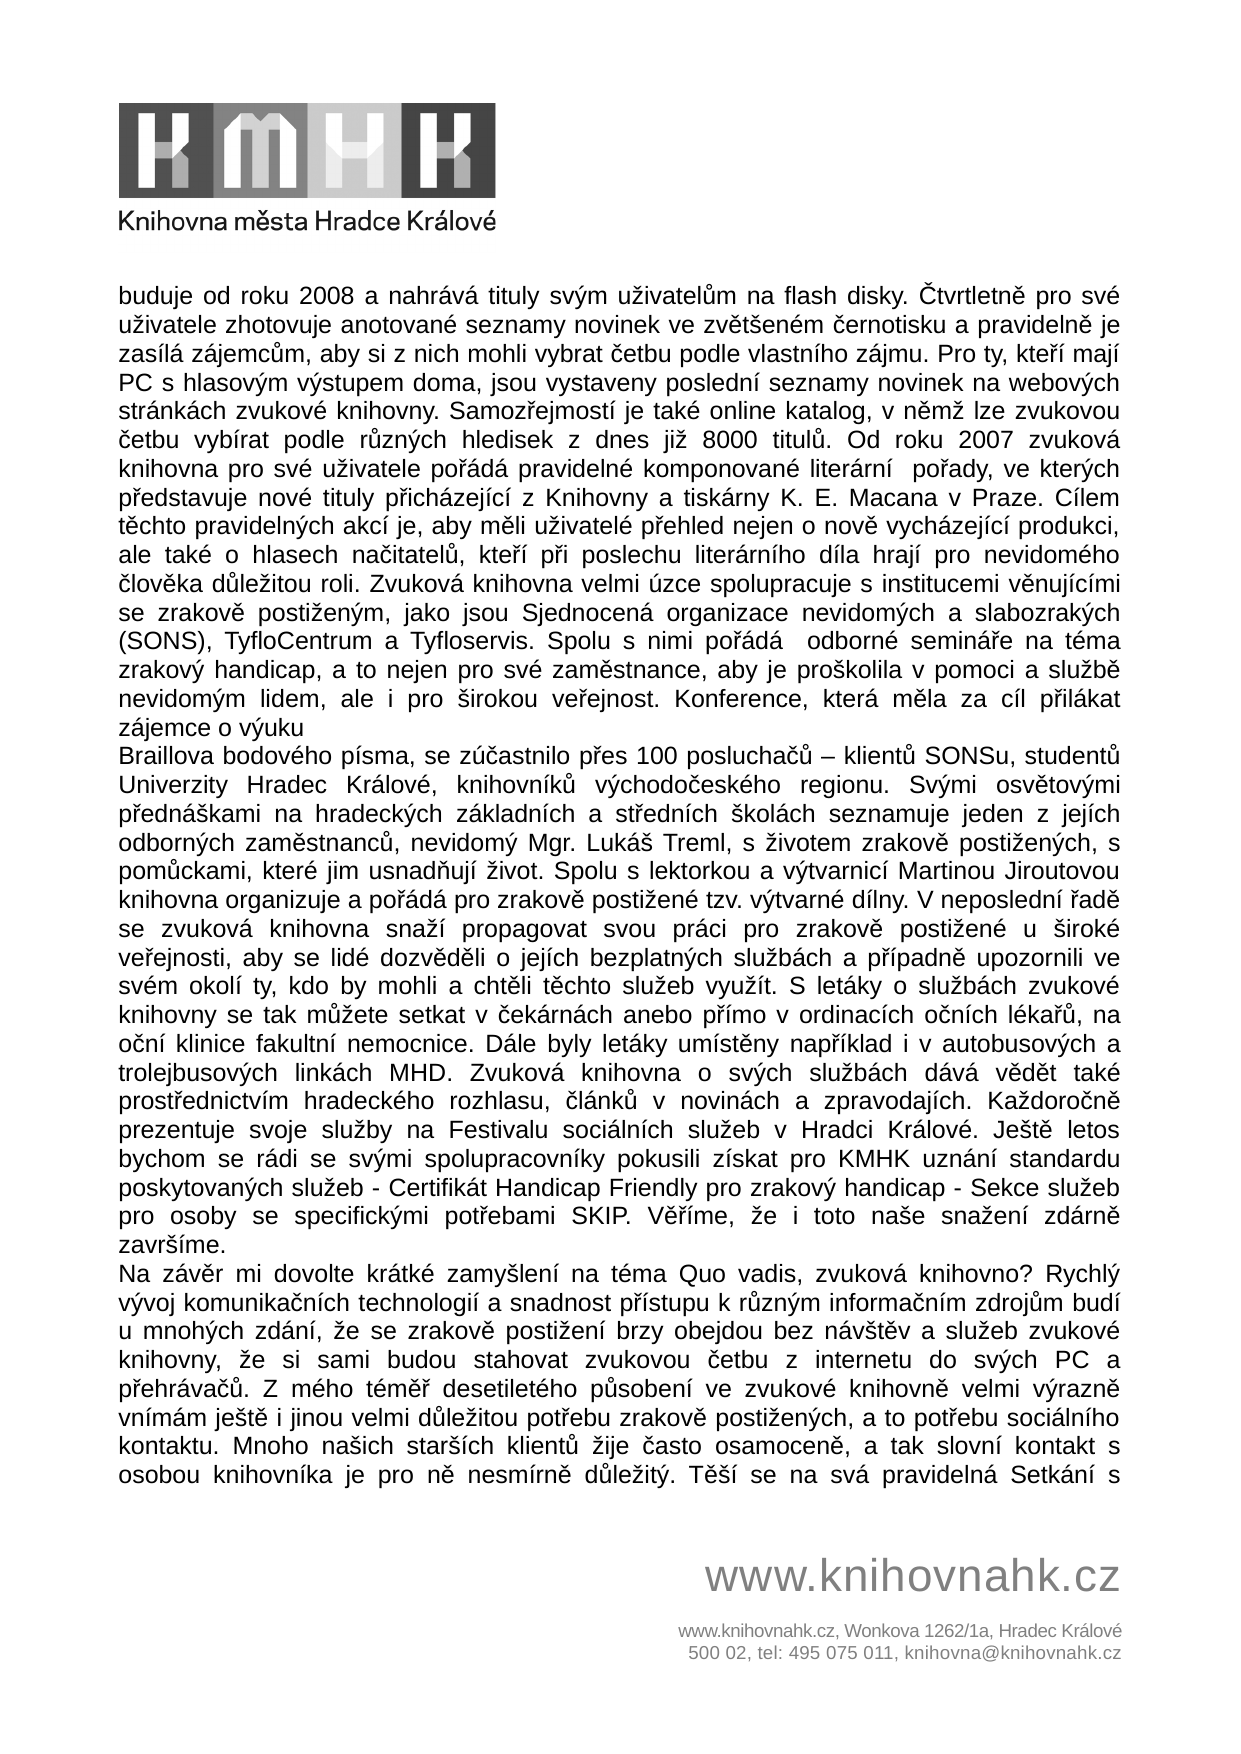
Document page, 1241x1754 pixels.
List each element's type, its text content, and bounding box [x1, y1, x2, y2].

text Braillova bodového písma, se zúčastnilo přes 100 posluchačů – klientů SONSu, studentů Univerzity Hradec Králové, knihovníků východočeského regionu. Svými osvětovými přednáškami na hradeckých základních a středních školách seznamuje jeden z jejích odborných zaměstnanců, nevidomý Mgr. Lukáš Treml, s životem zrakově postižených, s pomůckami, které jim usnadňují život. Spolu s lektorkou a výtvarnicí Martinou Jiroutovou knihovna organizuje a pořádá pro zrakově postižené tzv. výtvarné dílny. V neposlední řadě se zvuková knihovna snaží propagovat svou práci pro zrakově postižené u široké veřejnosti, aby se lidé dozvěděli o jejích bezplatných službách a případně upozornili ve svém okolí ty, kdo by mohli a chtěli těchto služeb využít. S letáky o službách zvukové knihovny se tak můžete setkat v čekárnách anebo přímo v ordinacích očních lékařů, na oční klinice fakultní nemocnice. Dále byly letáky umístěny například i v autobusových a trolejbusových linkách MHD. Zvuková knihovna o svých službách dává vědět také prostřednictvím hradeckého rozhlasu, článků v novinách a zpravodajích. Každoročně prezentuje svoje služby na Festivalu sociálních služeb v Hradci Králové. Ještě letos bychom se rádi se svými spolupracovníky pokusili získat pro KMHK uznání standardu poskytovaných služeb - Certifikát Handicap Friendly pro zrakový handicap - Sekce služeb pro osoby se specifickými potřebami SKIP. Věříme, že i toto naše snažení zdárně završíme. [118, 741, 1122, 1259]
text Na závěr mi dovolte krátké zamyšlení na téma Quo vadis, zvuková knihovno? Rychlý vývoj komunikačních technologií a snadnost přístupu k různým informačním zdrojům budí u mnohých zdání, že se zrakově postižení brzy obejdou bez návštěv a služeb zvukové knihovny, že si sami budou stahovat zvukovou četbu z internetu do svých PC a přehrávačů. Z mého téměř desetiletého působení ve zvukové knihovně velmi výrazně vnímám ještě i jinou velmi důležitou potřebu zrakově postižených, a to potřebu sociálního kontaktu. Mnoho našich starších klientů žije často osamoceně, a tak slovní kontakt s osobou knihovníka je pro ně nesmírně důležitý. Těší se na svá pravidelná Setkání s [118, 1259, 1122, 1489]
picture [118, 102, 496, 253]
text buduje od roku 2008 a nahrává tituly svým uživatelům na flash disky. Čtvrtletně pro své uživatele zhotovuje anotované seznamy novinek ve zvětšeném černotisku a pravidelně je zasílá zájemcům, aby si z nich mohli vybrat četbu podle vlastního zájmu. Pro ty, kteří mají PC s hlasovým výstupem doma, jsou vystaveny poslední seznamy novinek na webových stránkách zvukové knihovny. Samozřejmostí je také online katalog, v němž lze zvukovou četbu vybírat podle různých hledisek z dnes již 8000 titulů. Od roku 2007 zvuková knihovna pro své uživatele pořádá pravidelné komponované literární pořady, ve kterých představuje nové tituly přicházející z Knihovny a tiskárny K. E. Macana v Praze. Cílem těchto pravidelných akcí je, aby měli uživatelé přehled nejen o nově vycházející produkci, ale také o hlasech načitatelů, kteří při poslechu literárního díla hrají pro nevidomého člověka důležitou roli. Zvuková knihovna velmi úzce spolupracuje s institucemi věnujícími se zrakově postiženým, jako jsou Sjednocená organizace nevidomých a slabozrakých (SONS), TyfloCentrum a Tyfloservis. Spolu s nimi pořádá odborné semináře na téma zrakový handicap, a to nejen pro své zaměstnance, aby je proškolila v pomoci a službě nevidomým lidem, ale i pro širokou veřejnost. Konference, která měla za cíl přilákat zájemce o výuku [118, 281, 1122, 741]
